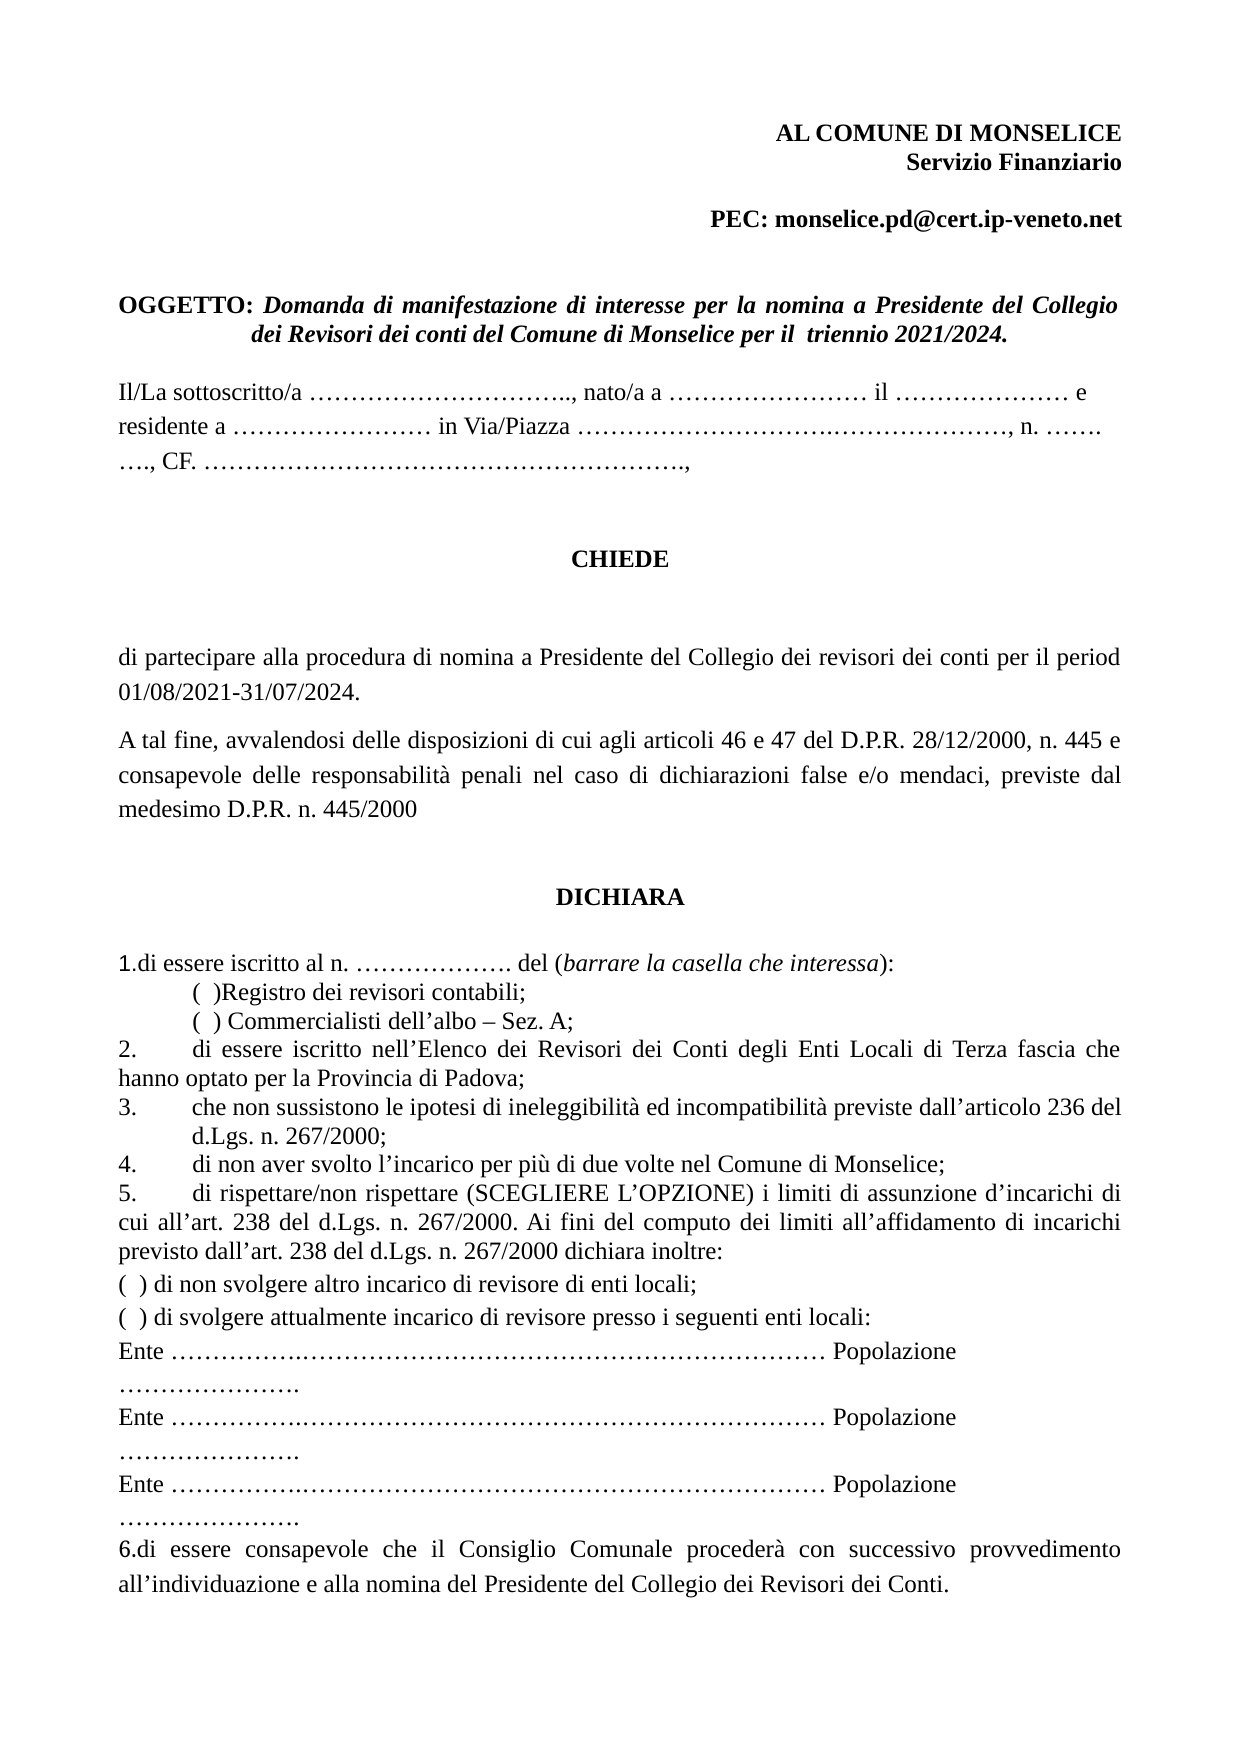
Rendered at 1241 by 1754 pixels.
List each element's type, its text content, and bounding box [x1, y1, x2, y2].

text 4. di non aver svolto l’incarico per più di due volte nel Comune di Monselice; [118, 1149, 1122, 1178]
text 2. di essere iscritto nell’Elenco dei Revisori dei Conti degli Enti Locali di Terza fascia che hanno optato per la Provincia di Padova; [118, 1034, 1122, 1092]
list di essere consapevole che il Consiglio Comunale procederà con successivo provvedimento all’individuazione e alla nomina del Presidente del Collegio dei Revisori dei Conti. [118, 1531, 1122, 1598]
text ( ) di svolgere attualmente incarico di revisore presso i seguenti enti locali: [118, 1298, 1122, 1331]
list di essere iscritto al n. ………………. del (barrare la casella che interessa): [118, 944, 1122, 977]
text ( )Registro dei revisori contabili; [192, 977, 1122, 1006]
text CHIEDE [118, 544, 1122, 573]
text 3. che non sussistono le ipotesi di ineleggibilità ed incompatibilità previste dall’articolo 236 del d.Lgs. n. 267/2000; [118, 1092, 1122, 1149]
text di partecipare alla procedura di nomina a Presidente del Collegio dei revisori dei conti per il period 01/08/2021-31/07/2024. [118, 642, 1122, 705]
text Il/La sottoscritto/a ………………………….., nato/a a …………………… il ………………… e residente a …………………… in Via/Piazza ………………………….…………………, n. …….…., CF. …………………………………………………., [118, 377, 1122, 474]
text Ente …………….……………………………………………………… Popolazione …………………. [118, 1398, 1122, 1464]
subtitle AL COMUNE DI MONSELICE [118, 118, 1122, 147]
text Ente …………….……………………………………………………… Popolazione …………………. [118, 1464, 1122, 1531]
text OGGETTO: Domanda di manifestazione di interesse per la nomina a Presidente del Collegio dei Revisori dei conti del Comune di Monselice per il triennio 2021/2024. [118, 291, 1122, 348]
text ( ) di non svolgere altro incarico di revisore di enti locali; [118, 1264, 1122, 1298]
text PEC: monselice.pd@cert.ip-veneto.net [118, 204, 1122, 233]
text 5. di rispettare/non rispettare (SCEGLIERE L’OPZIONE) i limiti di assunzione d’incarichi di cui all’art. 238 del d.Lgs. n. 267/2000. Ai fini del computo dei limiti all’affidamento di incarichi previsto dall’art. 238 del d.Lgs. n. 267/2000 dichiara inoltre: [118, 1178, 1122, 1264]
text Ente …………….……………………………………………………… Popolazione …………………. [118, 1331, 1122, 1398]
text Servizio Finanziario [118, 147, 1122, 176]
text ( ) Commercialisti dell’albo – Sez. A; [192, 1006, 1122, 1034]
text DICHIARA [118, 877, 1122, 910]
text A tal fine, avvalendosi delle disposizioni di cui agli articoli 46 e 47 del D.P.R. 28/12/2000, n. 445 e consapevole delle responsabilità penali nel caso di dichiarazioni false e/o mendaci, previste dal medesimo D.P.R. n. 445/2000 [118, 726, 1122, 823]
